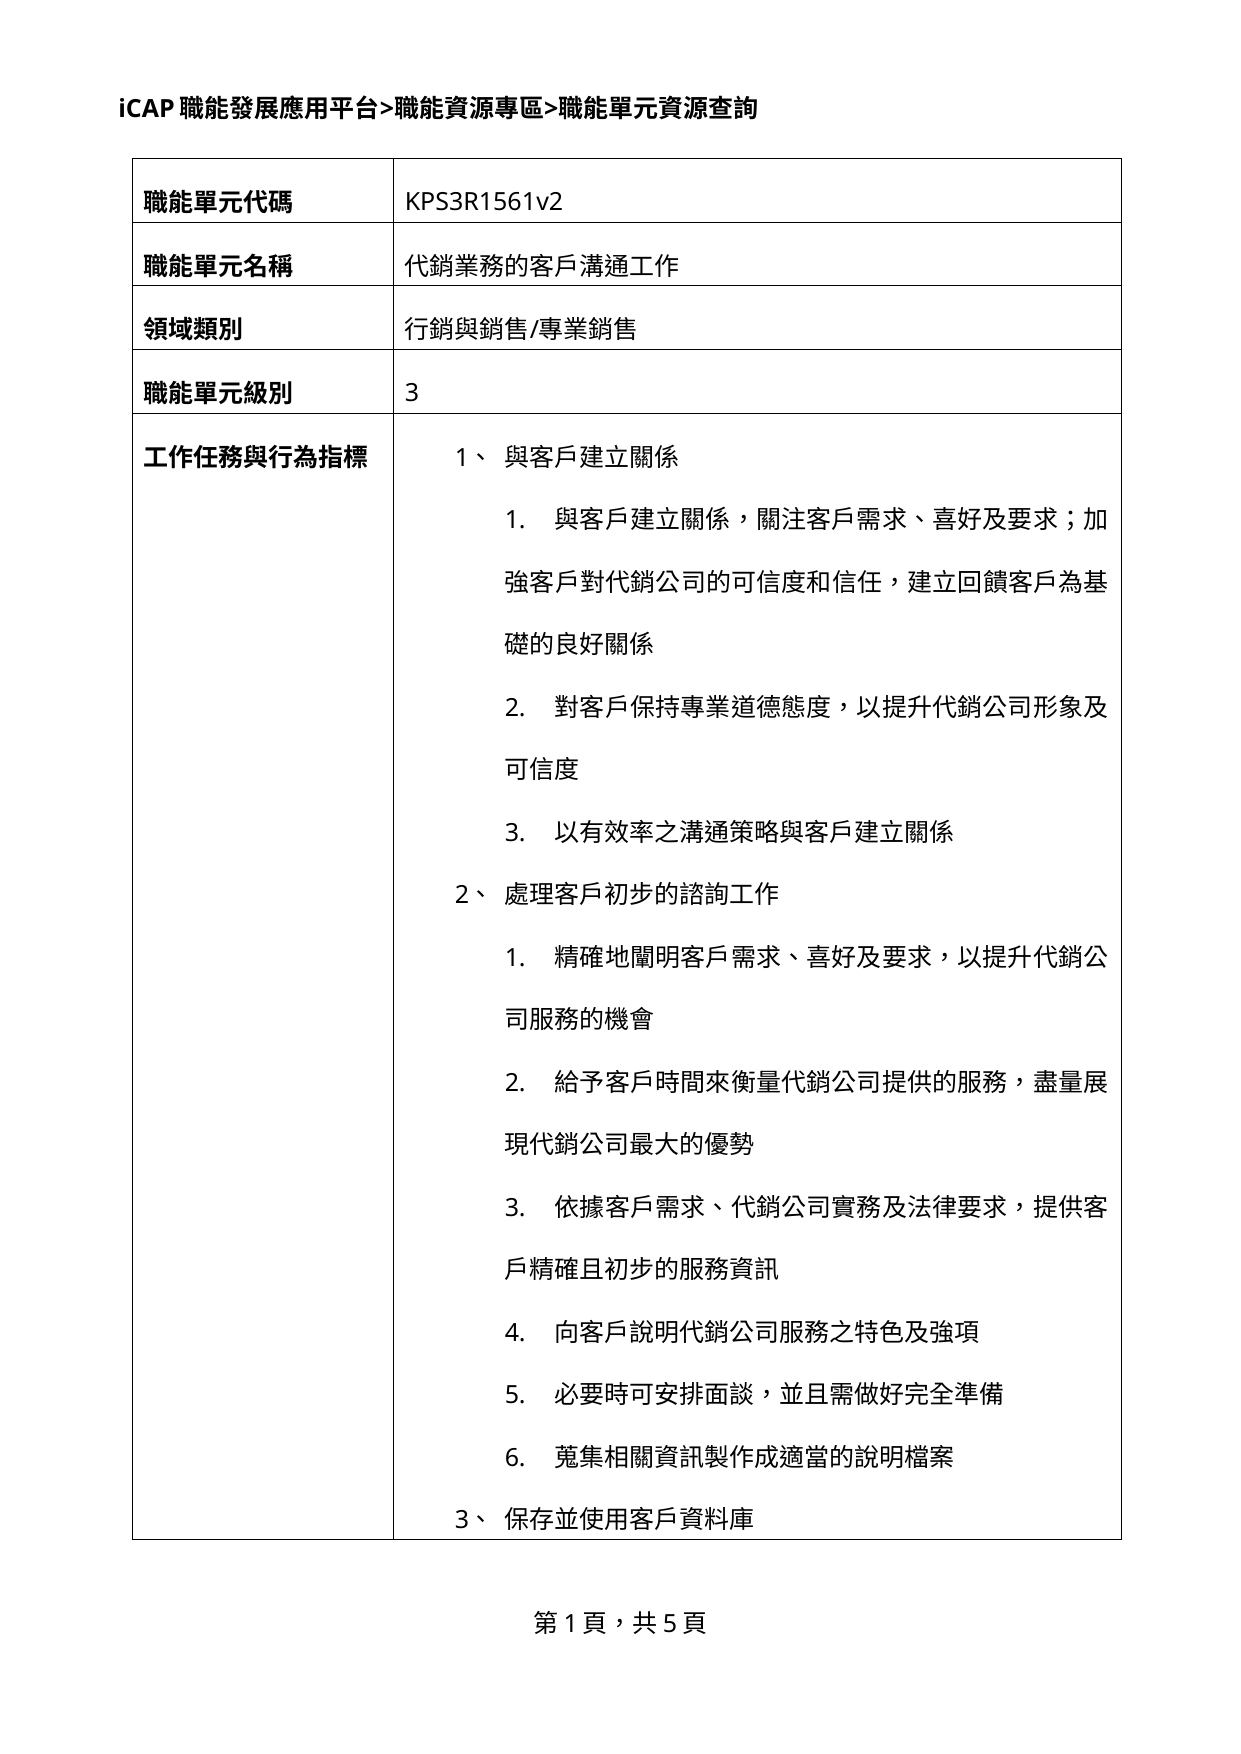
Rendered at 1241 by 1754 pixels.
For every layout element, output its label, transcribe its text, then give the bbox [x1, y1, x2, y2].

table_cell 職能單元名稱 [133, 223, 393, 285]
table_header 職能單元代碼 [133, 159, 393, 222]
table_header KPS3R1561v2 [394, 159, 1121, 222]
table_cell 與客戶建立關係 與客戶建立關係，關注客戶需求、喜好及要求；加強客戶對代銷公司的可信度和信任，建立回饋客戶為基礎的良好關係 對客戶保持專業道德態度，以提升代銷公司形象及可信度 以有效率之溝通策略與客戶建立關係 處理客戶初步的諮詢工作 精確地闡明客戶需求、喜好及要求，以提升代銷公司服務的機會 給予客戶時間來衡量代銷公司提供的服務，盡量展現代銷公司最大的優勢 依據客戶需求、代銷公司實務及法律要求，提供客戶精確且初步的服務資訊 向客戶說明代銷公司服務之特色及強項 必要時可安排面談，並且需做好完全準備 蒐集相關資訊製作成適當的說明檔案 保存並使用客戶資料庫 根據代銷實務及法律要求維護客戶資訊機密性 根據代銷政策及程序精確地發展、定期更新並安全地儲存客戶資料庫 根據代銷實務準確辨識並追蹤常客 準確使用客戶紀錄，給予客戶可能感興趣之代銷服務建議 處理客戶抱怨及問題 確認客戶之抱怨及問題，並且給予客戶滿意的回覆以得到正面回饋 鼓勵客戶踴躍提出問題，並且積極聆聽，將客戶的抱怨減至最小 提升客戶對於代銷公司之信任，並建立長期的信賴關係 以代銷方法及步驟，促使雙方達成共識 [394, 414, 1121, 1538]
table_cell 代銷業務的客戶溝通工作 [394, 223, 1121, 285]
table_cell 職能單元級別 [133, 350, 393, 412]
table_cell 工作任務與行為指標 [133, 414, 393, 1538]
table_cell 3 [394, 350, 1121, 412]
table_cell 領域類別 [133, 286, 393, 349]
table_cell 行銷與銷售/專業銷售 [394, 286, 1121, 349]
